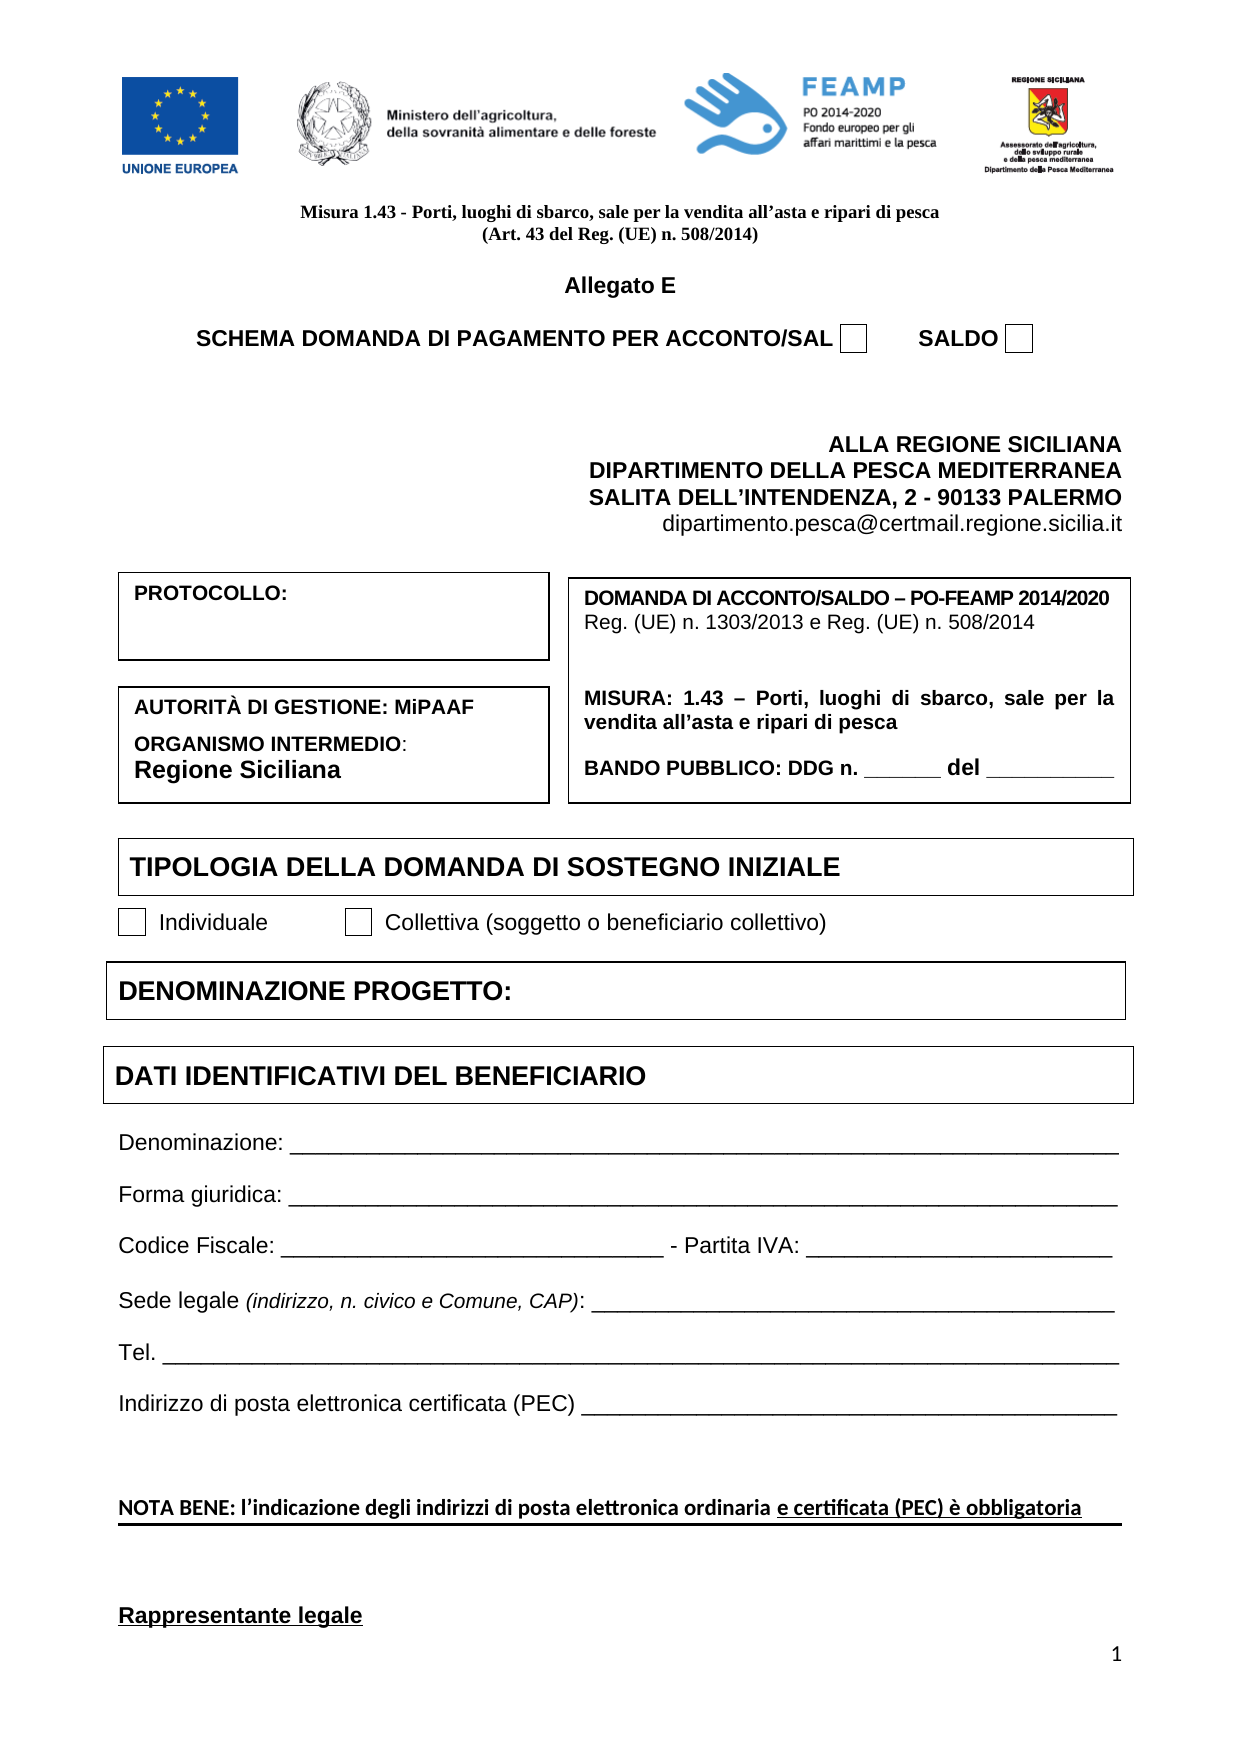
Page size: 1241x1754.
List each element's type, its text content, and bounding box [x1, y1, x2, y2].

text Codice Fiscale: ______________________________ - Partita IVA: ________________________ [118, 1232, 1122, 1258]
text Individuale [146, 909, 345, 935]
text Reg. (UE) n. 1303/2013 e Reg. (UE) n. 508/2014 [584, 610, 1115, 634]
table_header DATI IDENTIFICATIVI DEL BENEFICIARIO [104, 1047, 1133, 1103]
text SALITA DELL’INTENDENZA, 2 - 90133 PALERMO [118, 483, 1122, 510]
text Denominazione: _________________________________________________________________ [118, 1129, 1122, 1156]
text ORGANISMO INTERMEDIO: [134, 731, 533, 755]
text Rappresentante legale [118, 1602, 1122, 1629]
text MISURA: 1.43 – Porti, luoghi di sbarco, sale per la vendita all’asta e ripari di pesca [584, 686, 1115, 733]
text SALDO [867, 325, 1005, 352]
text DOMANDA DI ACCONTO/SALDO – PO-FEAMP 2014/2020 [584, 586, 1115, 610]
text ALLA REGIONE SICILIANA [118, 431, 1122, 457]
text BANDO PUBBLICO: DDG n. ______ del __________ [584, 754, 1115, 781]
table_header DENOMINAZIONE PROGETTO: [107, 963, 1125, 1019]
text AUTORITÀ DI GESTIONE: MiPAAF [134, 695, 533, 719]
text Regione Siciliana [134, 755, 533, 784]
text Indirizzo di posta elettronica certificata (PEC) __________________________________________ [118, 1390, 1122, 1416]
text Collettiva (soggetto o beneficiario collettivo) [372, 909, 1122, 935]
text dipartimento.pesca@certmail.regione.sicilia.it [118, 510, 1122, 536]
table_header TIPOLOGIA DELLA DOMANDA DI SOSTEGNO INIZIALE [119, 839, 1133, 895]
text Sede legale (indirizzo, n. civico e Comune, CAP): _________________________________________ [118, 1287, 1122, 1314]
text Forma giuridica: _________________________________________________________________ [118, 1181, 1122, 1207]
text KKKK [1033, 325, 1122, 352]
text Tel. ___________________________________________________________________________ [118, 1339, 1122, 1365]
text Allegato E [118, 272, 1122, 299]
text PROTOCOLLO: [134, 581, 533, 605]
text NOTA BENE: l’indicazione degli indirizzi di posta elettronica ordinaria e certificata (PEC) è obbligatoria [118, 1493, 1122, 1523]
text DIPARTIMENTO DELLA PESCA MEDITERRANEA [118, 457, 1122, 483]
text SCHEMA DOMANDA DI PAGAMENTO PER ACCONTO/SAL [118, 325, 840, 352]
